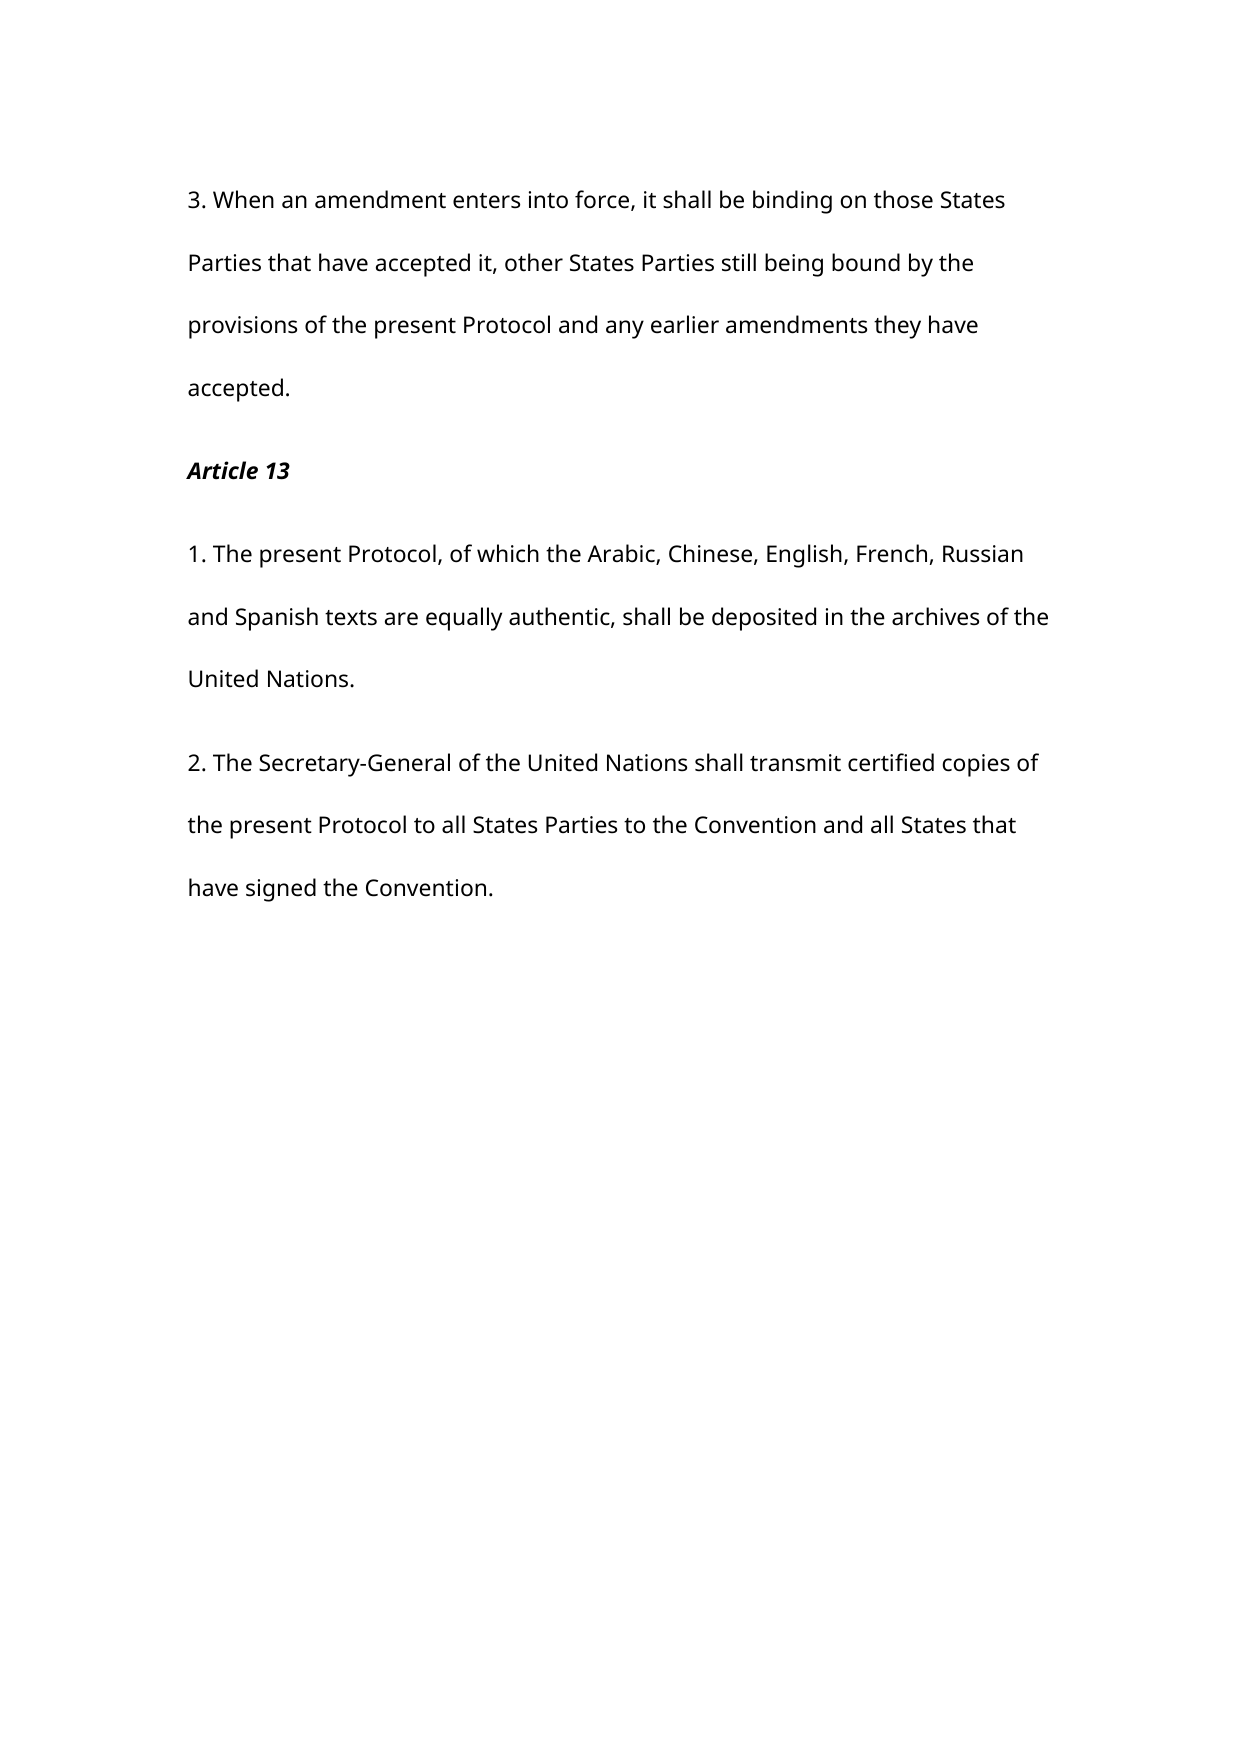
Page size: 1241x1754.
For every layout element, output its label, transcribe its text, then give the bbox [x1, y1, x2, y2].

text 1. The present Protocol, of which the Arabic, Chinese, English, French, Russian and Spanish texts are equally authentic, shall be deposited in the archives of the United Nations. [187, 512, 1053, 700]
text 2. The Secretary-General of the United Nations shall transmit certified copies of the present Protocol to all States Parties to the Convention and all States that have signed the Convention. [187, 721, 1053, 908]
text Article 13 [187, 429, 1053, 492]
text 3. When an amendment enters into force, it shall be binding on those States Parties that have accepted it, other States Parties still being bound by the provisions of the present Protocol and any earlier amendments they have accepted. [187, 158, 1053, 408]
